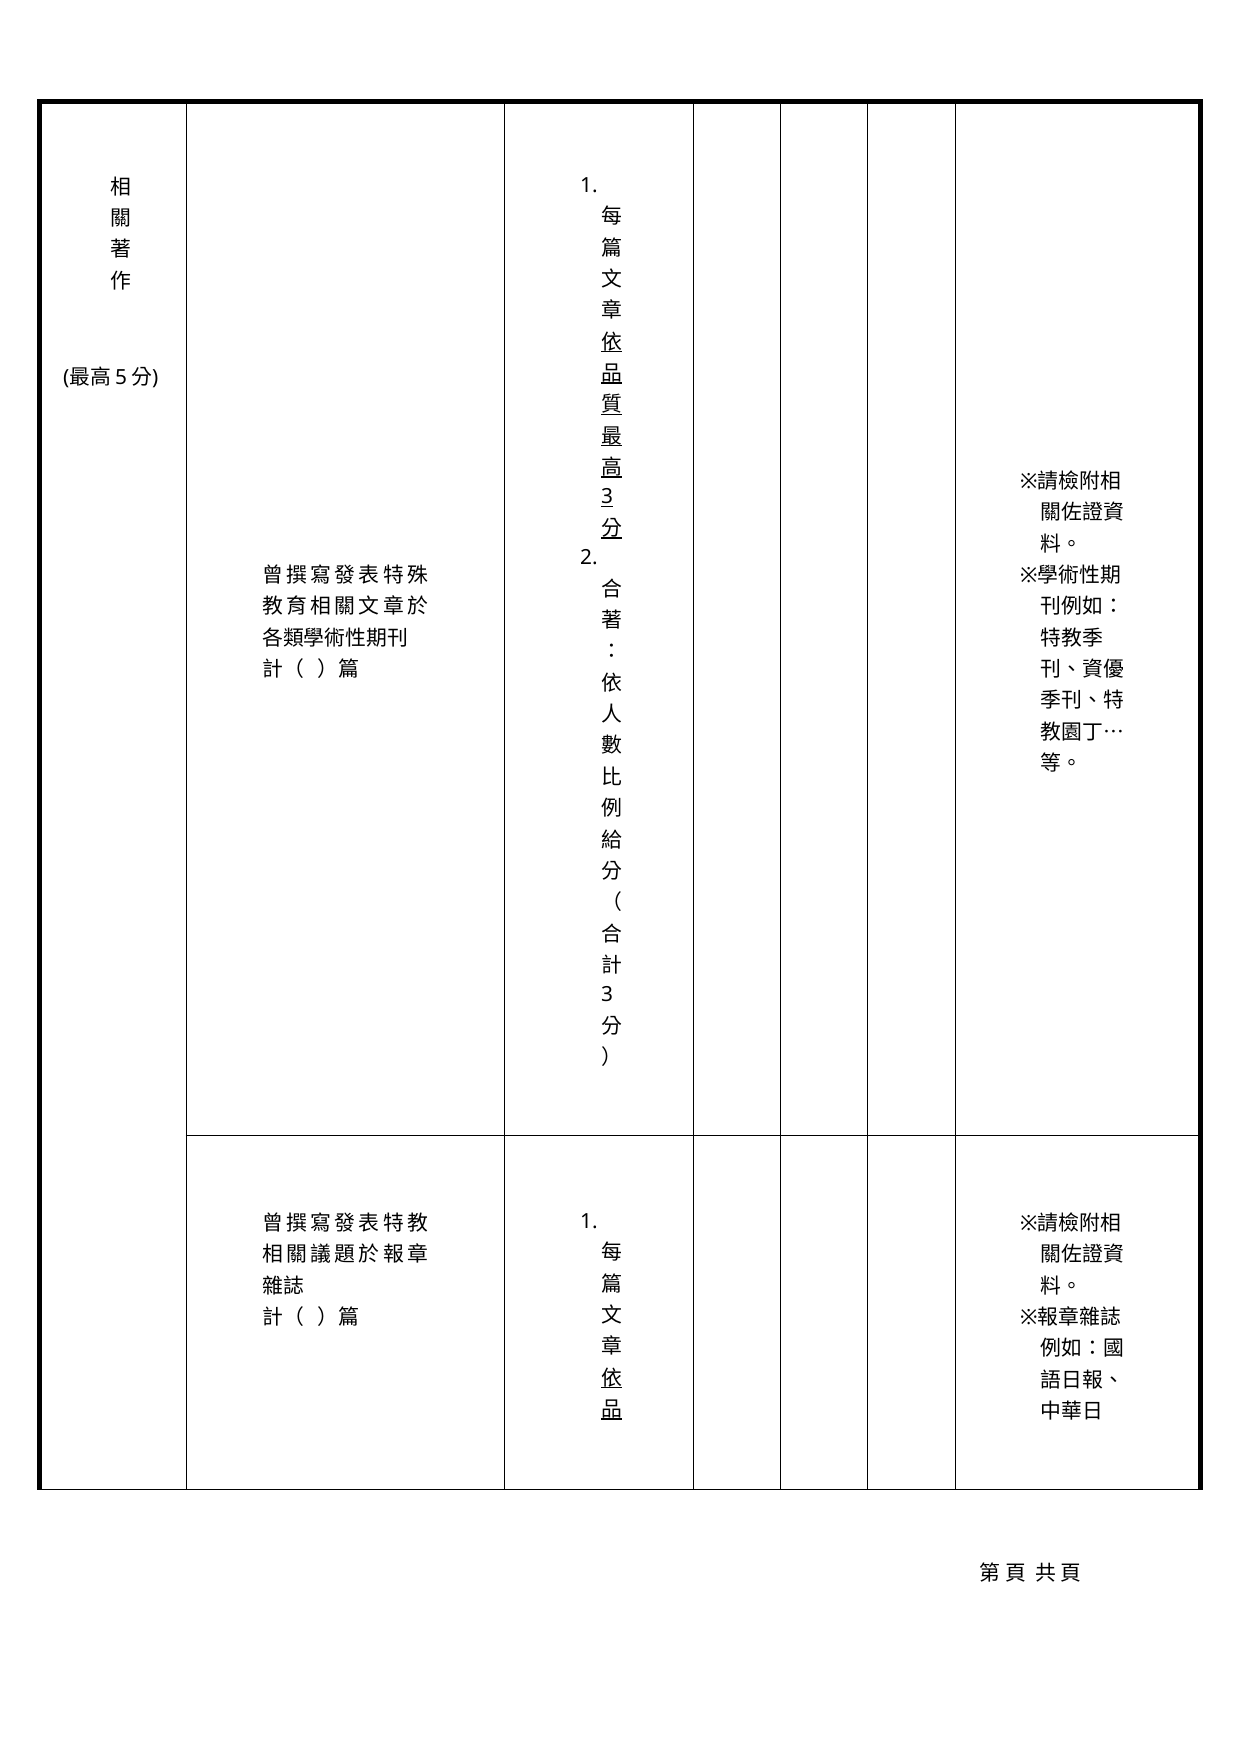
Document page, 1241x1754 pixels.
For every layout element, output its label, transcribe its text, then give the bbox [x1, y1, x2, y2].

table_cell ※請檢附相關佐證資料。 ※學術性期刊例如：特教季刊、資優季刊、特教園丁…等。 [956, 104, 1198, 1135]
table_cell 相關著作 (最高5分) [42, 104, 186, 1489]
table_cell [868, 1136, 955, 1489]
table_cell 1.每篇文章依品 [505, 1136, 693, 1489]
table_cell [694, 104, 780, 1135]
table_cell 曾撰寫發表特教相關議題於報章雜誌 計（ ）篇 [187, 1136, 504, 1489]
table_cell ※請檢附相關佐證資料。 ※報章雜誌例如：國語日報、中華日 [956, 1136, 1198, 1489]
table_cell 曾撰寫發表特殊教育相關文章於各類學術性期刊 計（ ）篇 [187, 104, 504, 1135]
table_cell [868, 104, 955, 1135]
table_cell 1.每篇文章依品質最高3分 2.合著：依人數比例給分（合計3分） [505, 104, 693, 1135]
table_cell [694, 1136, 780, 1489]
table_cell [781, 1136, 867, 1489]
table_cell [781, 104, 867, 1135]
